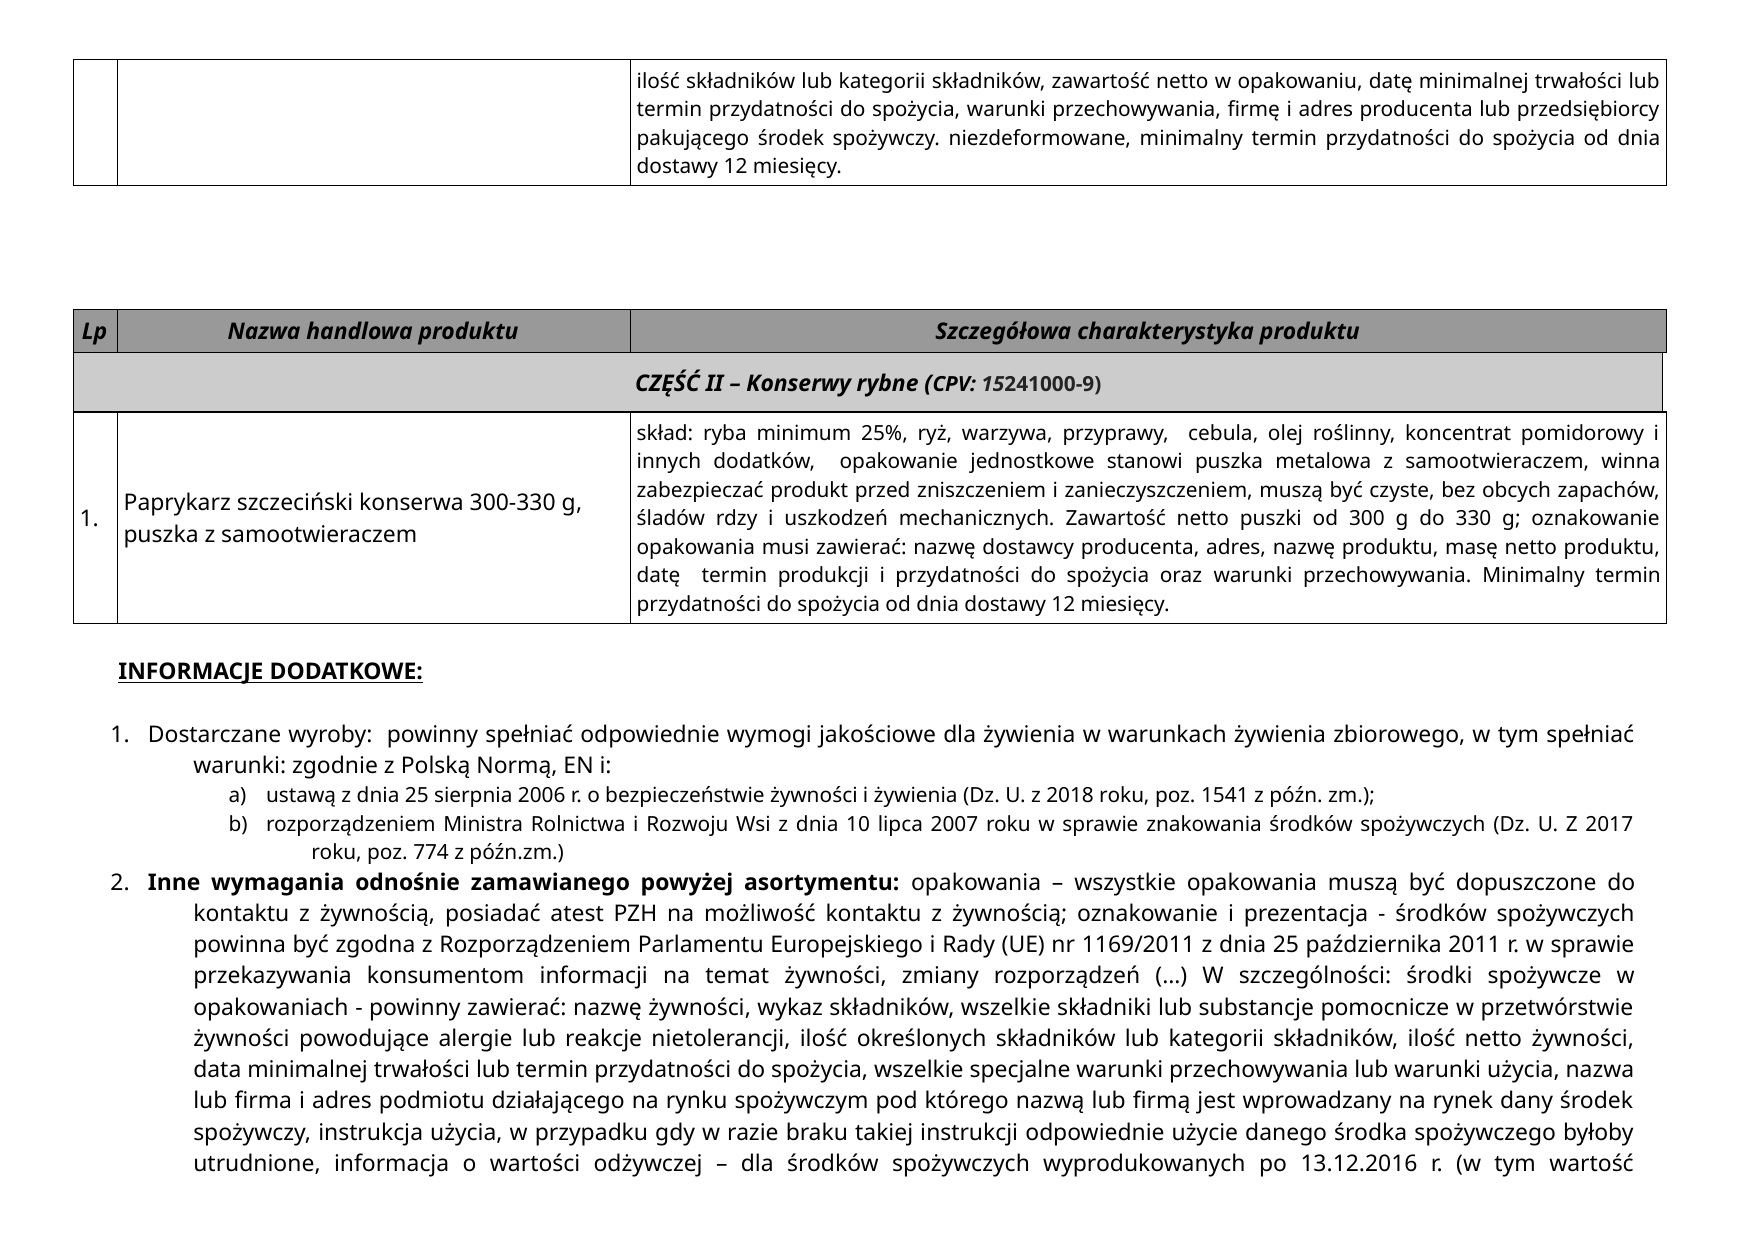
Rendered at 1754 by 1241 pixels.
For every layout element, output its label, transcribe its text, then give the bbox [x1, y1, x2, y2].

list rozporządzeniem Ministra Rolnictwa i Rozwoju Wsi z dnia 10 lipca 2007 roku w sprawie znakowania środków spożywczych (Dz. U. Z 2017 roku, poz. 774 z późn.zm.) [228, 809, 1636, 866]
table_cell CZĘŚĆ II – Konserwy rybne (CPV: 15241000-9) [74, 353, 1662, 411]
list Inne wymagania odnośnie zamawianego powyżej asortymentu: opakowania – wszystkie opakowania muszą być dopuszczone do kontaktu z żywnością, posiadać atest PZH na możliwość kontaktu z żywnością; oznakowanie i prezentacja - środków spożywczych powinna być zgodna z Rozporządzeniem Parlamentu Europejskiego i Rady (UE) nr 1169/2011 z dnia 25 października 2011 r. w sprawie przekazywania konsumentom informacji na temat żywności, zmiany rozporządzeń (…) W szczególności: środki spożywcze w opakowaniach - powinny zawierać: nazwę żywności, wykaz składników, wszelkie składniki lub substancje pomocnicze w przetwórstwie żywności powodujące alergie lub reakcje nietolerancji, ilość określonych składników lub kategorii składników, ilość netto żywności, data minimalnej trwałości lub termin przydatności do spożycia, wszelkie specjalne warunki przechowywania lub warunki użycia, nazwa lub firma i adres podmiotu działającego na rynku spożywczym pod którego nazwą lub firmą jest wprowadzany na rynek dany środek spożywczy, instrukcja użycia, w przypadku gdy w razie braku takiej instrukcji odpowiednie użycie danego środka spożywczego byłoby utrudnione, informacja o wartości odżywczej – dla środków spożywczych wyprodukowanych po 13.12.2016 r. (w tym wartość [110, 866, 1636, 1178]
table_cell [74, 60, 117, 185]
list ustawą z dnia 25 sierpnia 2006 r. o bezpieczeństwie żywności i żywienia (Dz. U. z 2018 roku, poz. 1541 z późn. zm.); [228, 780, 1636, 809]
text INFORMACJE DODATKOWE: [118, 655, 1636, 686]
table_cell [118, 60, 630, 185]
table_cell Paprykarz szczeciński konserwa 300-330 g, puszka z samootwieraczem [118, 413, 630, 623]
table_cell skład: ryba minimum 25%, ryż, warzywa, przyprawy, cebula, olej roślinny, koncentrat pomidorowy i innych dodatków, opakowanie jednostkowe stanowi puszka metalowa z samootwieraczem, winna zabezpieczać produkt przed zniszczeniem i zanieczyszczeniem, muszą być czyste, bez obcych zapachów, śladów rdzy i uszkodzeń mechanicznych. Zawartość netto puszki od 300 g do 330 g; oznakowanie opakowania musi zawierać: nazwę dostawcy producenta, adres, nazwę produktu, masę netto produktu, datę termin produkcji i przydatności do spożycia oraz warunki przechowywania. Minimalny termin przydatności do spożycia od dnia dostawy 12 miesięcy. [631, 413, 1666, 623]
table_header Szczegółowa charakterystyka produktu [631, 310, 1666, 352]
table_cell [1663, 353, 1667, 411]
table_header Nazwa handlowa produktu [118, 310, 630, 352]
table_cell 1. [74, 413, 117, 623]
table_cell ilość składników lub kategorii składników, zawartość netto w opakowaniu, datę minimalnej trwałości lub termin przydatności do spożycia, warunki przechowywania, firmę i adres producenta lub przedsiębiorcy pakującego środek spożywczy. niezdeformowane, minimalny termin przydatności do spożycia od dnia dostawy 12 miesięcy. [631, 60, 1666, 185]
table_header Lp [74, 310, 117, 352]
list Dostarczane wyroby: powinny spełniać odpowiednie wymogi jakościowe dla żywienia w warunkach żywienia zbiorowego, w tym spełniać warunki: zgodnie z Polską Normą, EN i: [110, 718, 1636, 780]
